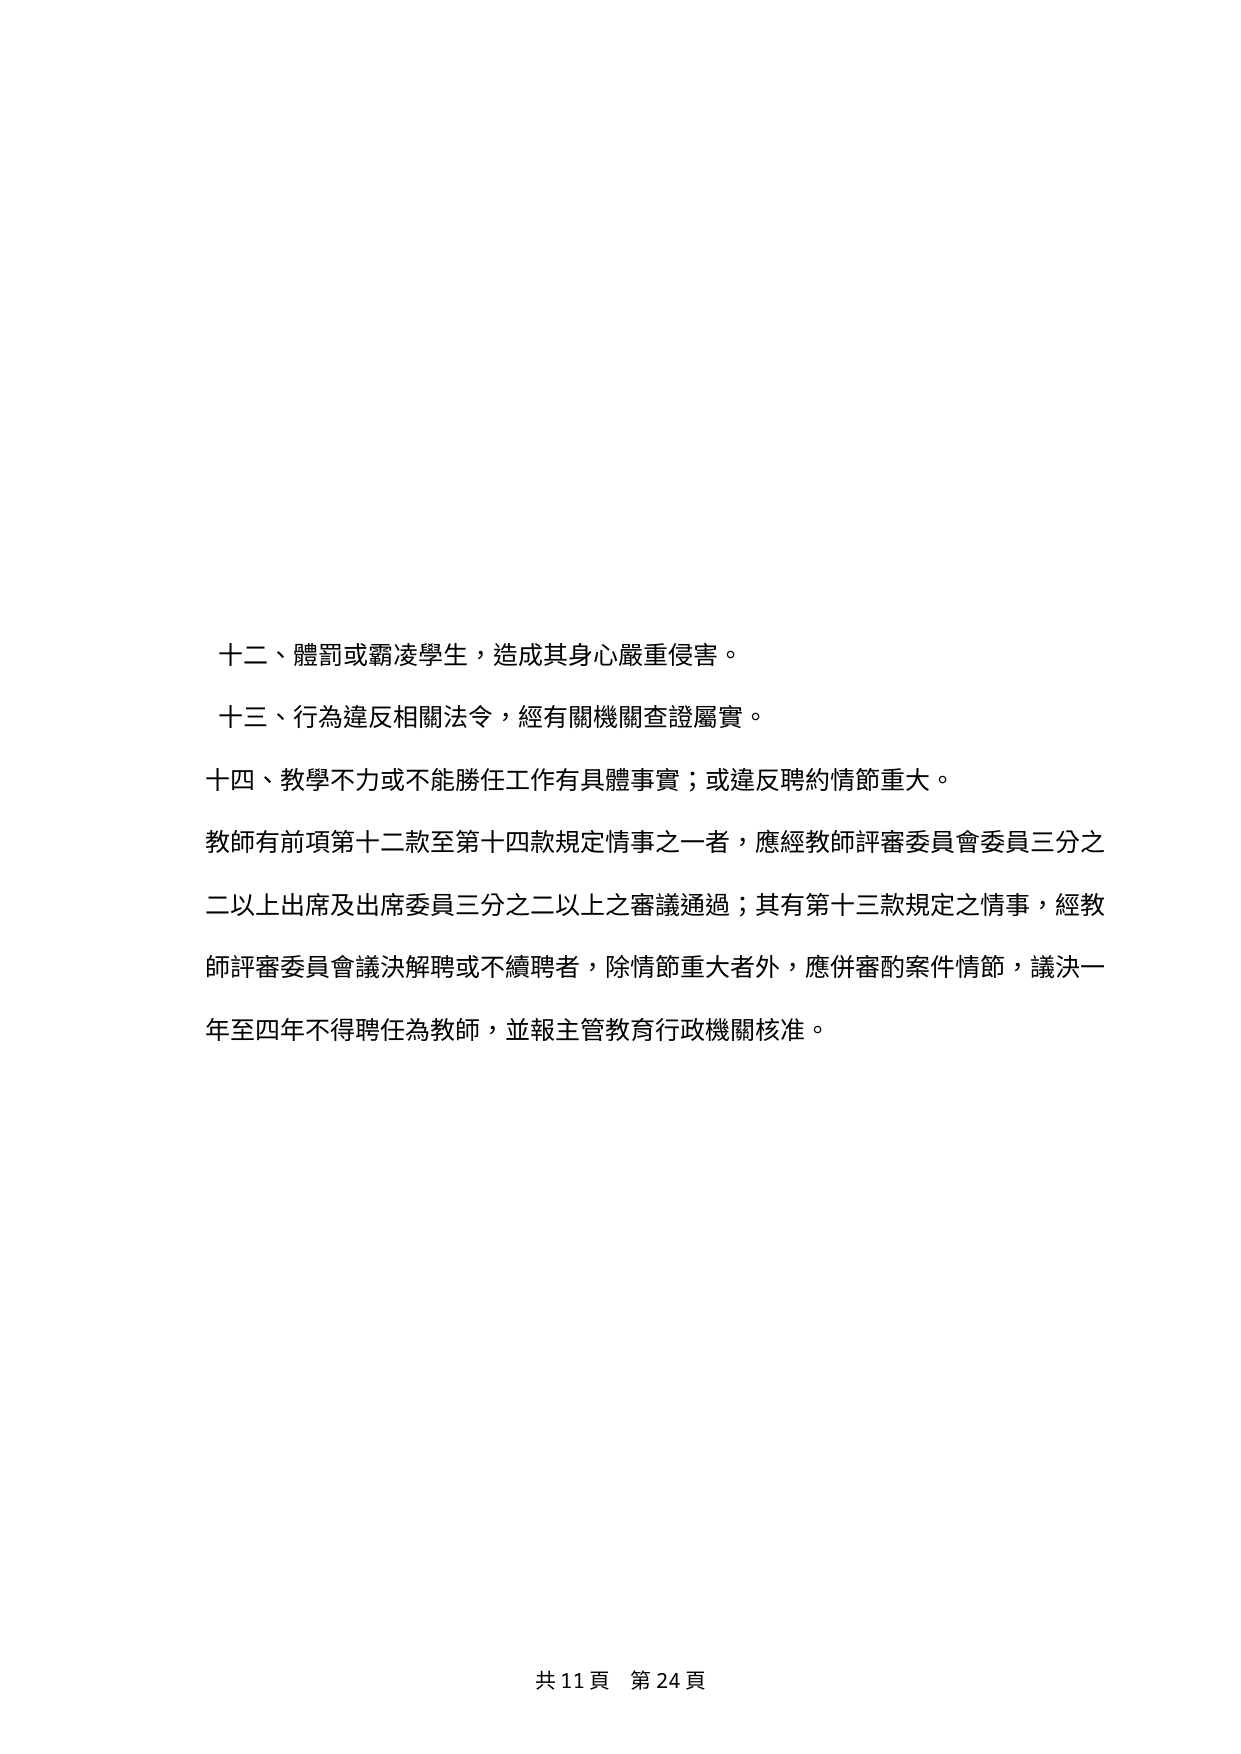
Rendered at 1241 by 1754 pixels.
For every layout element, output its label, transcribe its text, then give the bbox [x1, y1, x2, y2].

text 十三、行為違反相關法令，經有關機關查證屬實。 [118, 674, 1122, 737]
text 十二、體罰或霸凌學生，造成其身心嚴重侵害。 [118, 612, 1122, 674]
text 十四、教學不力或不能勝任工作有具體事實；或違反聘約情節重大。 [118, 737, 1122, 799]
text 教師有前項第十二款至第十四款規定情事之一者，應經教師評審委員會委員三分之二以上出席及出席委員三分之二以上之審議通過；其有第十三款規定之情事，經教師評審委員會議決解聘或不續聘者，除情節重大者外，應併審酌案件情節，議決一年至四年不得聘任為教師，並報主管教育行政機關核准。 [206, 799, 1122, 1049]
